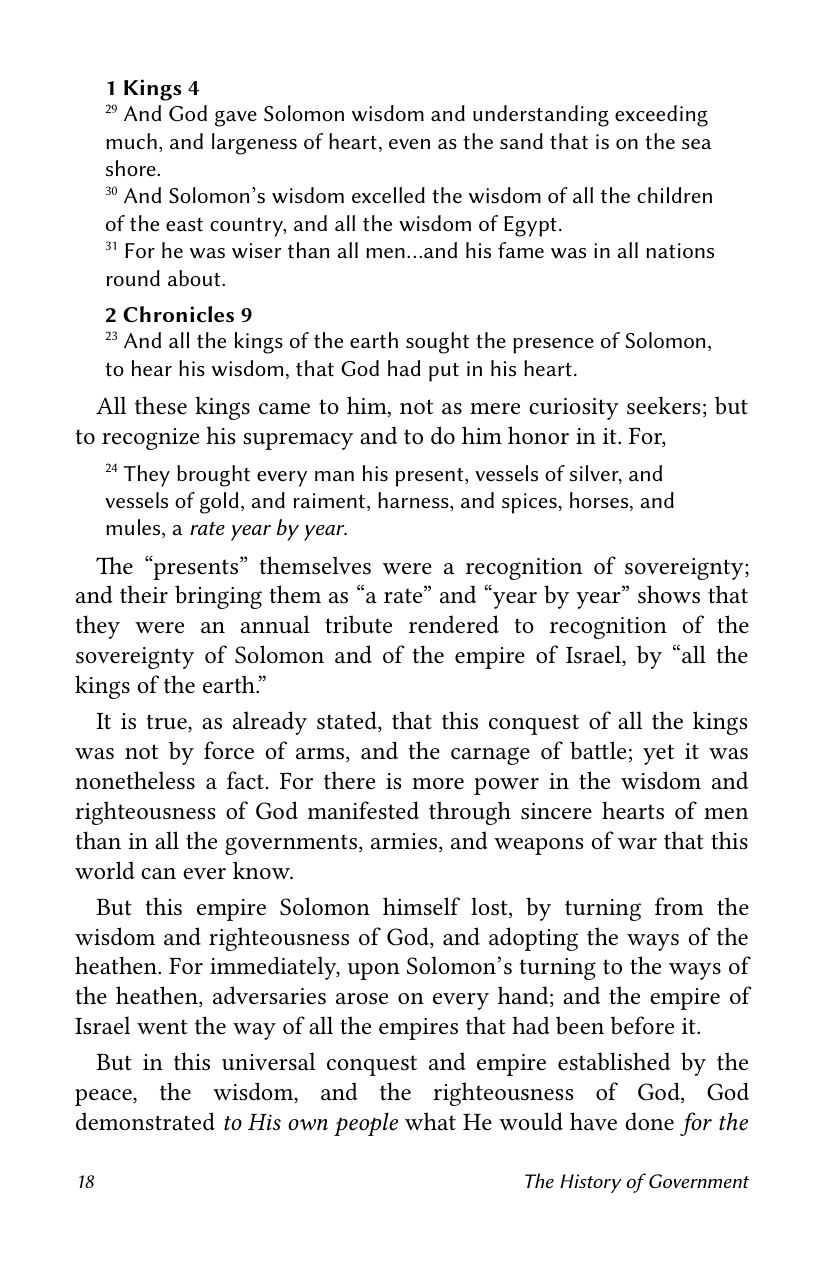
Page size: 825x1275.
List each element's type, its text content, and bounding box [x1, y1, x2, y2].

text The “presents” themselves were a recognition of sovereignty; and their bringing them as “a rate” and “year by year” shows that they were an annual tribute rendered to recognition of the sovereignty of Solomon and of the empire of Israel, by “all the kings of the earth.” [75, 552, 750, 700]
text But in this universal conquest and empire established by the peace, the wisdom, and the righteousness of God, God demonstrated to His own people what He would have done for the [75, 1048, 750, 1136]
text 2 Chronicles 9 [105, 302, 750, 328]
text 31 For he was wiser than all men...and his fame was in all nations round about. [105, 238, 720, 292]
text 23 And all the kings of the earth sought the presence of Solomon, to hear his wisdom, that God had put in his heart. [105, 328, 720, 382]
text 30 And Solomon’s wisdom excelled the wisdom of all the children of the east country, and all the wisdom of Egypt. [105, 183, 720, 237]
text 29 And God gave Solomon wisdom and understanding exceeding much, and largeness of heart, even as the sand that is on the sea shore. [105, 101, 720, 182]
text 24 They brought every man his present, vessels of silver, and vessels of gold, and raiment, harness, and spices, horses, and mules, a rate year by year. [105, 461, 720, 541]
text But this empire Solomon himself lost, by turning from the wisdom and righteousness of God, and adopting the ways of the heathen. For immediately, upon Solomon’s turning to the ways of the heathen, adversaries arose on every hand; and the empire of Israel went the way of all the empires that had been before it. [75, 893, 750, 1041]
text 1 Kings 4 [105, 75, 750, 101]
text It is true, as already stated, that this conquest of all the kings was not by force of arms, and the carnage of battle; yet it was nonetheless a fact. For there is more power in the wisdom and righteousness of God manifested through sincere hearts of men than in all the governments, armies, and weapons of war that this world can ever know. [75, 707, 750, 885]
text All these kings came to him, not as mere curiosity seekers; but to recognize his supremacy and to do him honor in it. For, [75, 392, 750, 450]
